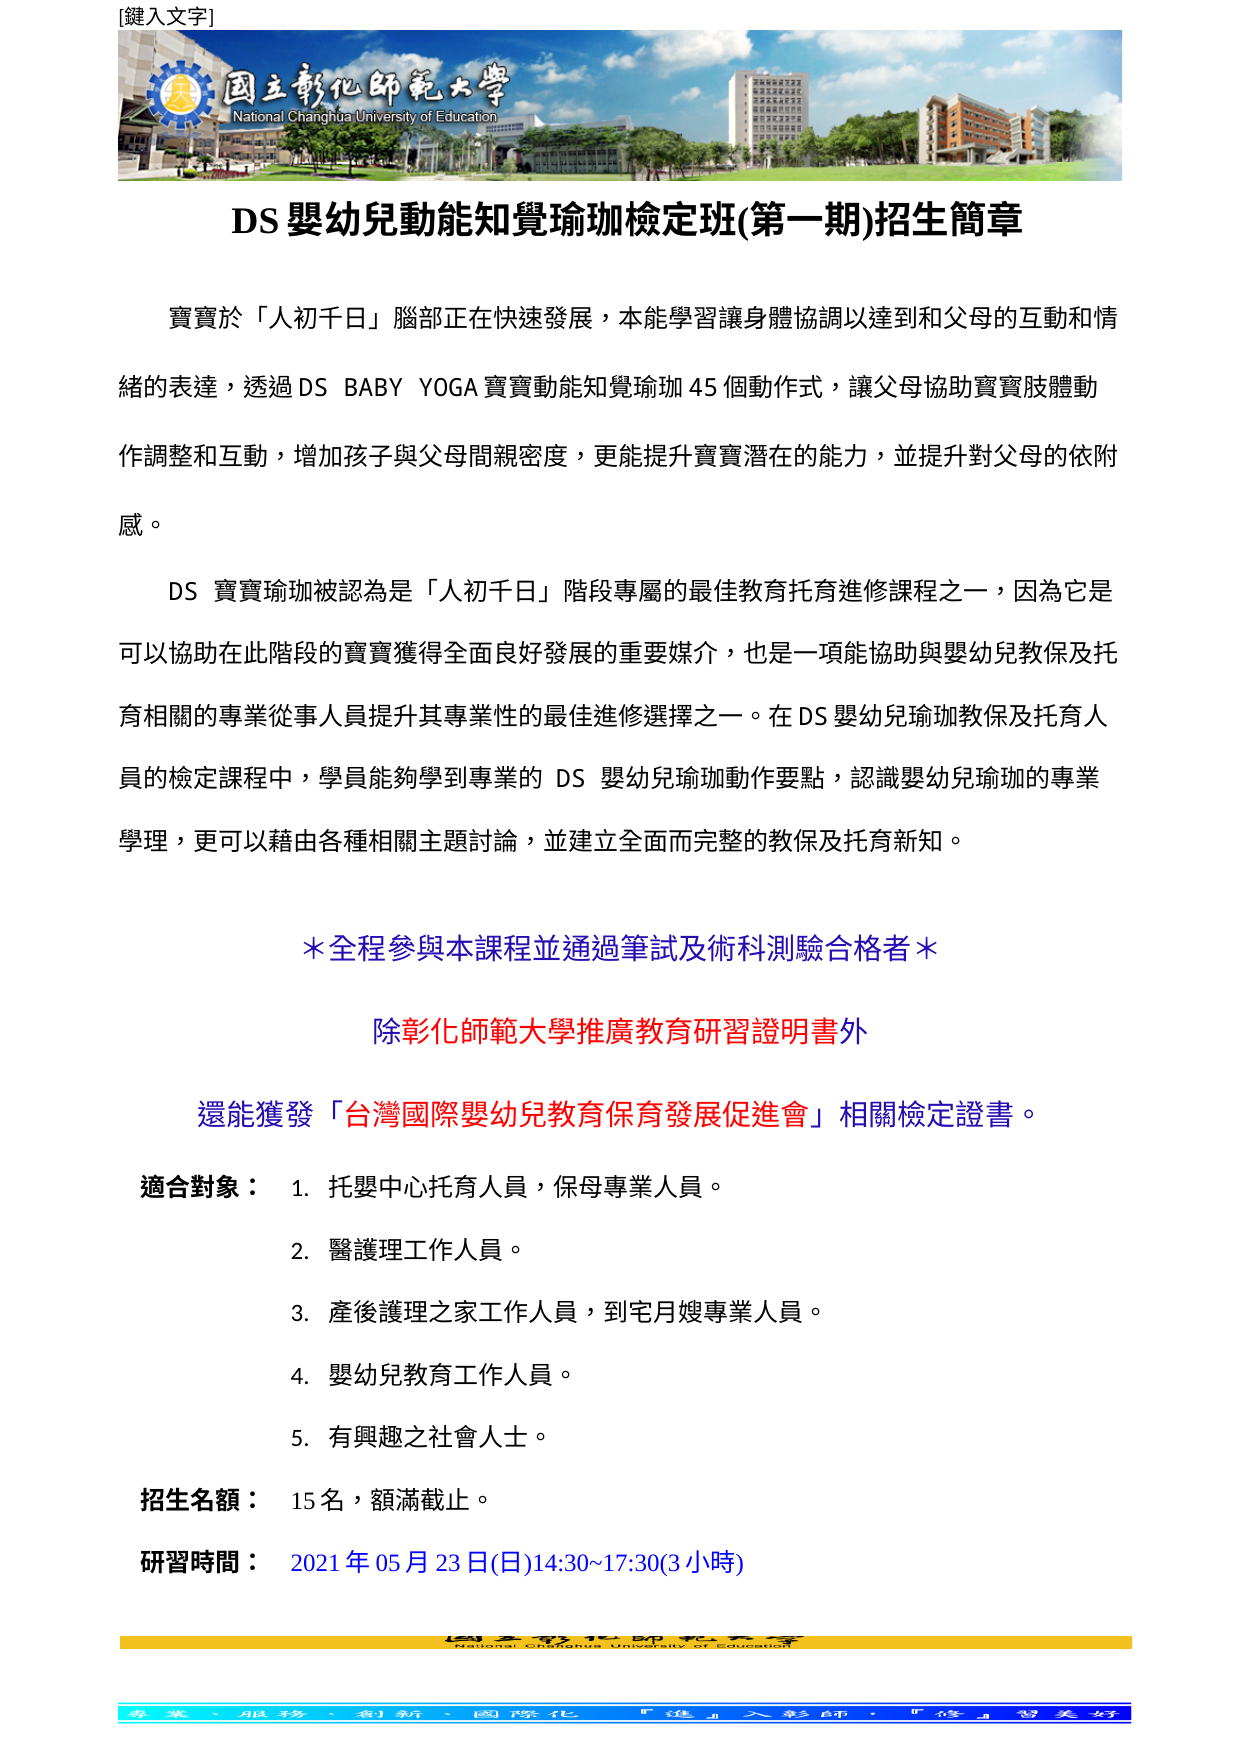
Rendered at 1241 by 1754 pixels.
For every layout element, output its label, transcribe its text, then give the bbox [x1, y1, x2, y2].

subtitle 還能獲發「台灣國際嬰幼兒教育保育發展促進會」相關檢定證書。 [118, 1071, 1122, 1134]
table_cell 2021年05月23日(日)14:30~17:30(3小時) [279, 1519, 1102, 1582]
table_header 適合對象： [138, 1144, 279, 1457]
text DS 寶寶瑜珈被認為是「人初千日」階段專屬的最佳教育托育進修課程之一，因為它是可以協助在此階段的寶寶獲得全面良好發展的重要媒介，也是一項能協助與嬰幼兒教保及托育相關的專業從事人員提升其專業性的最佳進修選擇之一。在DS嬰幼兒瑜珈教保及托育人員的檢定課程中，學員能夠學到專業的 DS 嬰幼兒瑜珈動作要點，認識嬰幼兒瑜珈的專業學理，更可以藉由各種相關主題討論，並建立全面而完整的教保及托育新知。 [118, 548, 1122, 860]
table_cell 研習時間： [138, 1519, 279, 1582]
subtitle 除彰化師範大學推廣教育研習證明書外 [118, 988, 1122, 1051]
subtitle ＊全程參與本課程並通過筆試及術科測驗合格者＊ [118, 905, 1122, 967]
text DS嬰幼兒動能知覺瑜珈檢定班(第一期)招生簡章 [118, 190, 1137, 244]
table_header 托嬰中心托育人員，保母專業人員。 醫護理工作人員。 產後護理之家工作人員，到宅月嫂專業人員。 嬰幼兒教育工作人員。 有興趣之社會人士。 [279, 1144, 1102, 1457]
table_cell 招生名額： [138, 1457, 279, 1519]
table_cell 15名，額滿截止。 [279, 1457, 1102, 1519]
text 寶寶於「人初千日」腦部正在快速發展，本能學習讓身體協調以達到和父母的互動和情緒的表達，透過DS BABY YOGA寶寶動能知覺瑜珈45個動作式，讓父母協助寳寳肢體動作調整和互動，增加孩子與父母間親密度，更能提升寶寶潛在的能力，並提升對父母的依附感。 [118, 273, 1122, 548]
